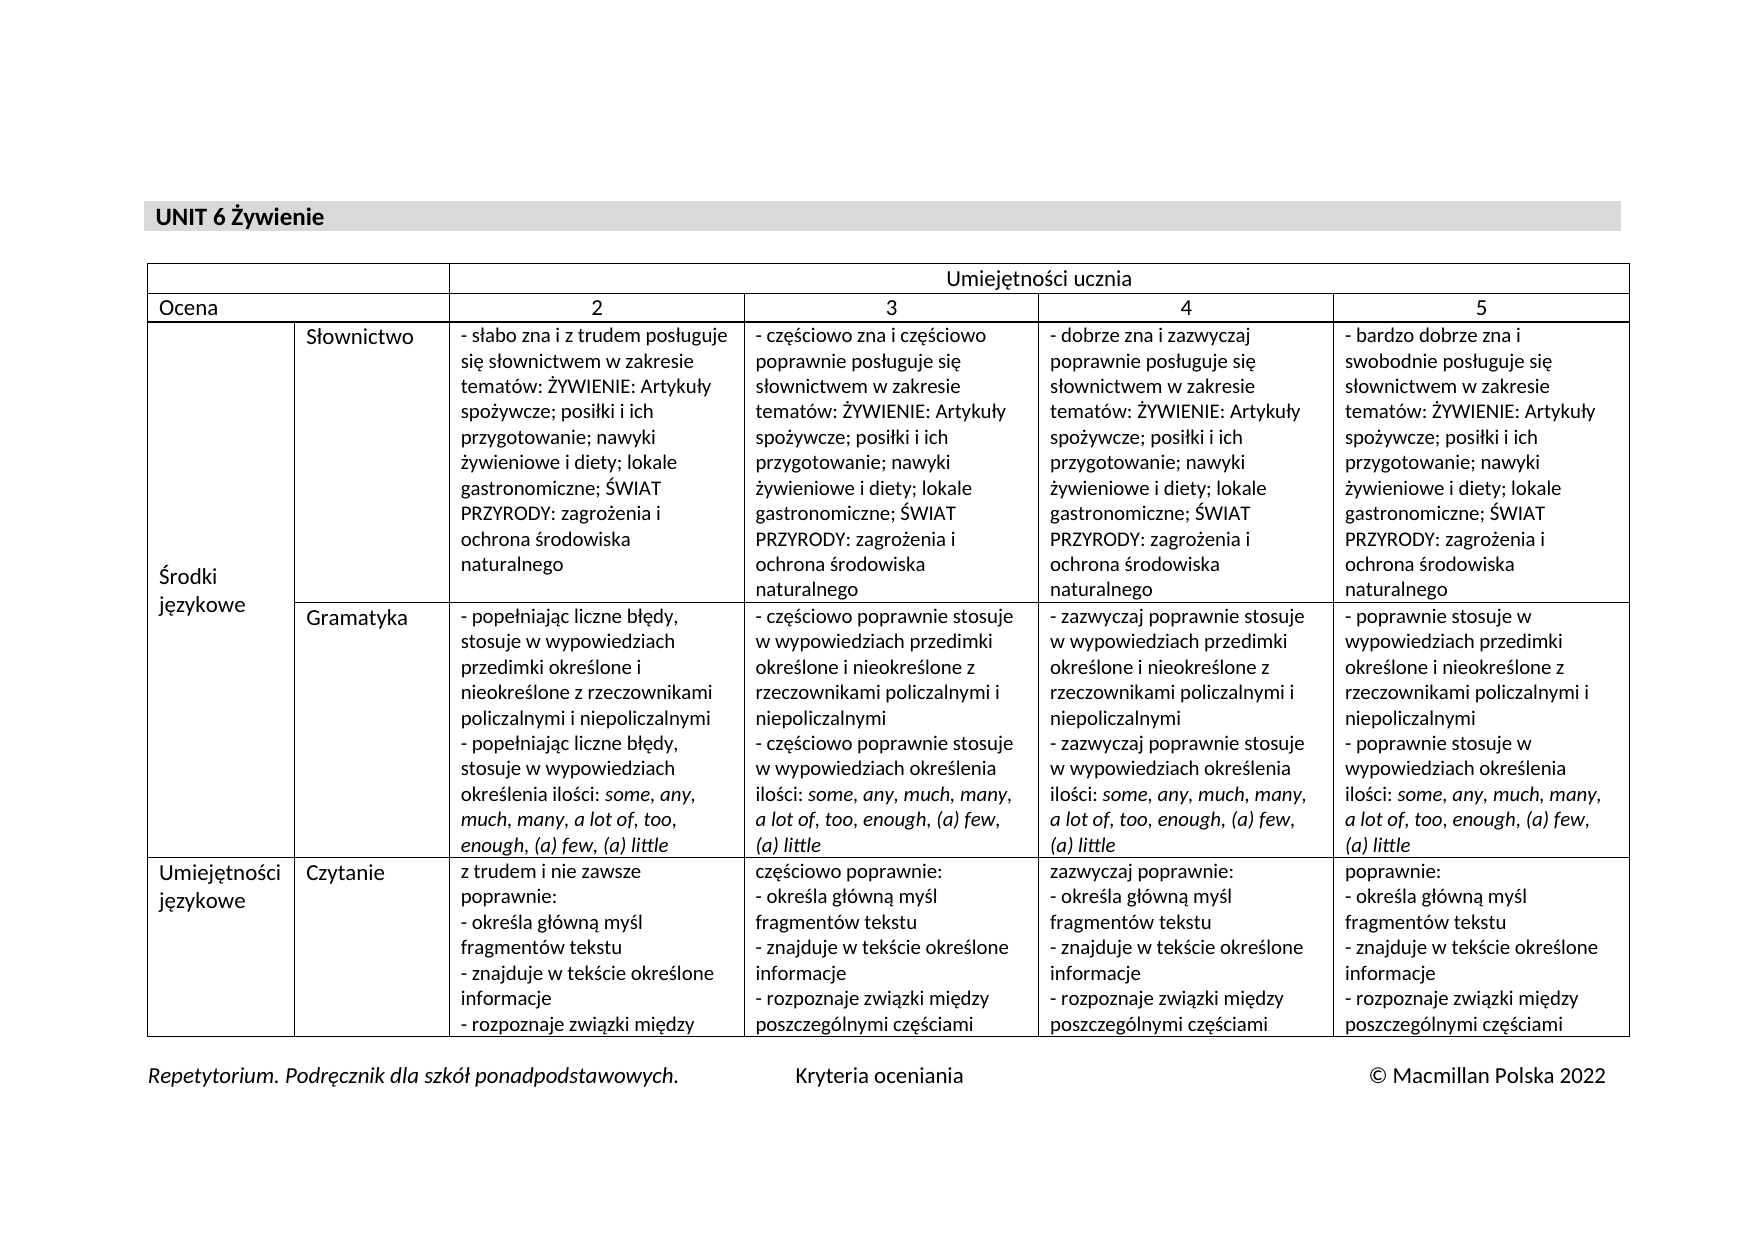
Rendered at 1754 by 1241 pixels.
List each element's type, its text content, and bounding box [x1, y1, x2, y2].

table_cell - częściowo zna i częściowo poprawnie posługuje się słownictwem w zakresie tematów: ŻYWIENIE: Artykuły spożywcze; posiłki i ich przygotowanie; nawyki żywieniowe i diety; lokale gastronomiczne; ŚWIAT PRZYRODY: zagrożenia i ochrona środowiska naturalnego [745, 323, 1038, 602]
table_header UNIT 6 Żywienie [144, 201, 1621, 231]
table_cell zazwyczaj poprawnie: - określa główną myśl fragmentów tekstu - znajduje w tekście określone informacje - rozpoznaje związki między poszczególnymi częściami [1039, 858, 1333, 1036]
table_cell Umiejętności językowe [148, 858, 294, 1036]
table_cell - poprawnie stosuje w wypowiedziach przedimki określone i nieokreślone z rzeczownikami policzalnymi i niepoliczalnymi - poprawnie stosuje w wypowiedziach określenia ilości: some, any, much, many, a lot of, too, enough, (a) few, (a) little [1334, 603, 1629, 857]
table_cell Czytanie [295, 858, 449, 1036]
table_header Umiejętności ucznia [450, 264, 1629, 292]
table_cell - zazwyczaj poprawnie stosuje w wypowiedziach przedimki określone i nieokreślone z rzeczownikami policzalnymi i niepoliczalnymi - zazwyczaj poprawnie stosuje w wypowiedziach określenia ilości: some, any, much, many, a lot of, too, enough, (a) few, (a) little [1039, 603, 1333, 857]
table_cell 5 [1334, 294, 1629, 321]
table_cell Słownictwo [295, 323, 449, 602]
table_cell Gramatyka [295, 603, 449, 857]
table_cell - popełniając liczne błędy, stosuje w wypowiedziach przedimki określone i nieokreślone z rzeczownikami policzalnymi i niepoliczalnymi - popełniając liczne błędy, stosuje w wypowiedziach określenia ilości: some, any, much, many, a lot of, too, enough, (a) few, (a) little [450, 603, 744, 857]
table_cell 3 [745, 294, 1038, 321]
table_cell - słabo zna i z trudem posługuje się słownictwem w zakresie tematów: ŻYWIENIE: Artykuły spożywcze; posiłki i ich przygotowanie; nawyki żywieniowe i diety; lokale gastronomiczne; ŚWIAT PRZYRODY: zagrożenia i ochrona środowiska naturalnego [450, 323, 744, 602]
table_cell Ocena [148, 294, 449, 321]
table_cell częściowo poprawnie: - określa główną myśl fragmentów tekstu - znajduje w tekście określone informacje - rozpoznaje związki między poszczególnymi częściami [745, 858, 1038, 1036]
table_cell 4 [1039, 294, 1333, 321]
table_cell - dobrze zna i zazwyczaj poprawnie posługuje się słownictwem w zakresie tematów: ŻYWIENIE: Artykuły spożywcze; posiłki i ich przygotowanie; nawyki żywieniowe i diety; lokale gastronomiczne; ŚWIAT PRZYRODY: zagrożenia i ochrona środowiska naturalnego [1039, 323, 1333, 602]
table_cell - częściowo poprawnie stosuje w wypowiedziach przedimki określone i nieokreślone z rzeczownikami policzalnymi i niepoliczalnymi - częściowo poprawnie stosuje w wypowiedziach określenia ilości: some, any, much, many, a lot of, too, enough, (a) few, (a) little [745, 603, 1038, 857]
table_header [148, 264, 449, 292]
table_cell 2 [450, 294, 744, 321]
table_cell - bardzo dobrze zna i swobodnie posługuje się słownictwem w zakresie tematów: ŻYWIENIE: Artykuły spożywcze; posiłki i ich przygotowanie; nawyki żywieniowe i diety; lokale gastronomiczne; ŚWIAT PRZYRODY: zagrożenia i ochrona środowiska naturalnego [1334, 323, 1629, 602]
table_cell Środki językowe [148, 323, 294, 857]
table_cell z trudem i nie zawsze poprawnie: - określa główną myśl fragmentów tekstu - znajduje w tekście określone informacje - rozpoznaje związki między [450, 858, 744, 1036]
table_cell poprawnie: - określa główną myśl fragmentów tekstu - znajduje w tekście określone informacje - rozpoznaje związki między poszczególnymi częściami [1334, 858, 1629, 1036]
